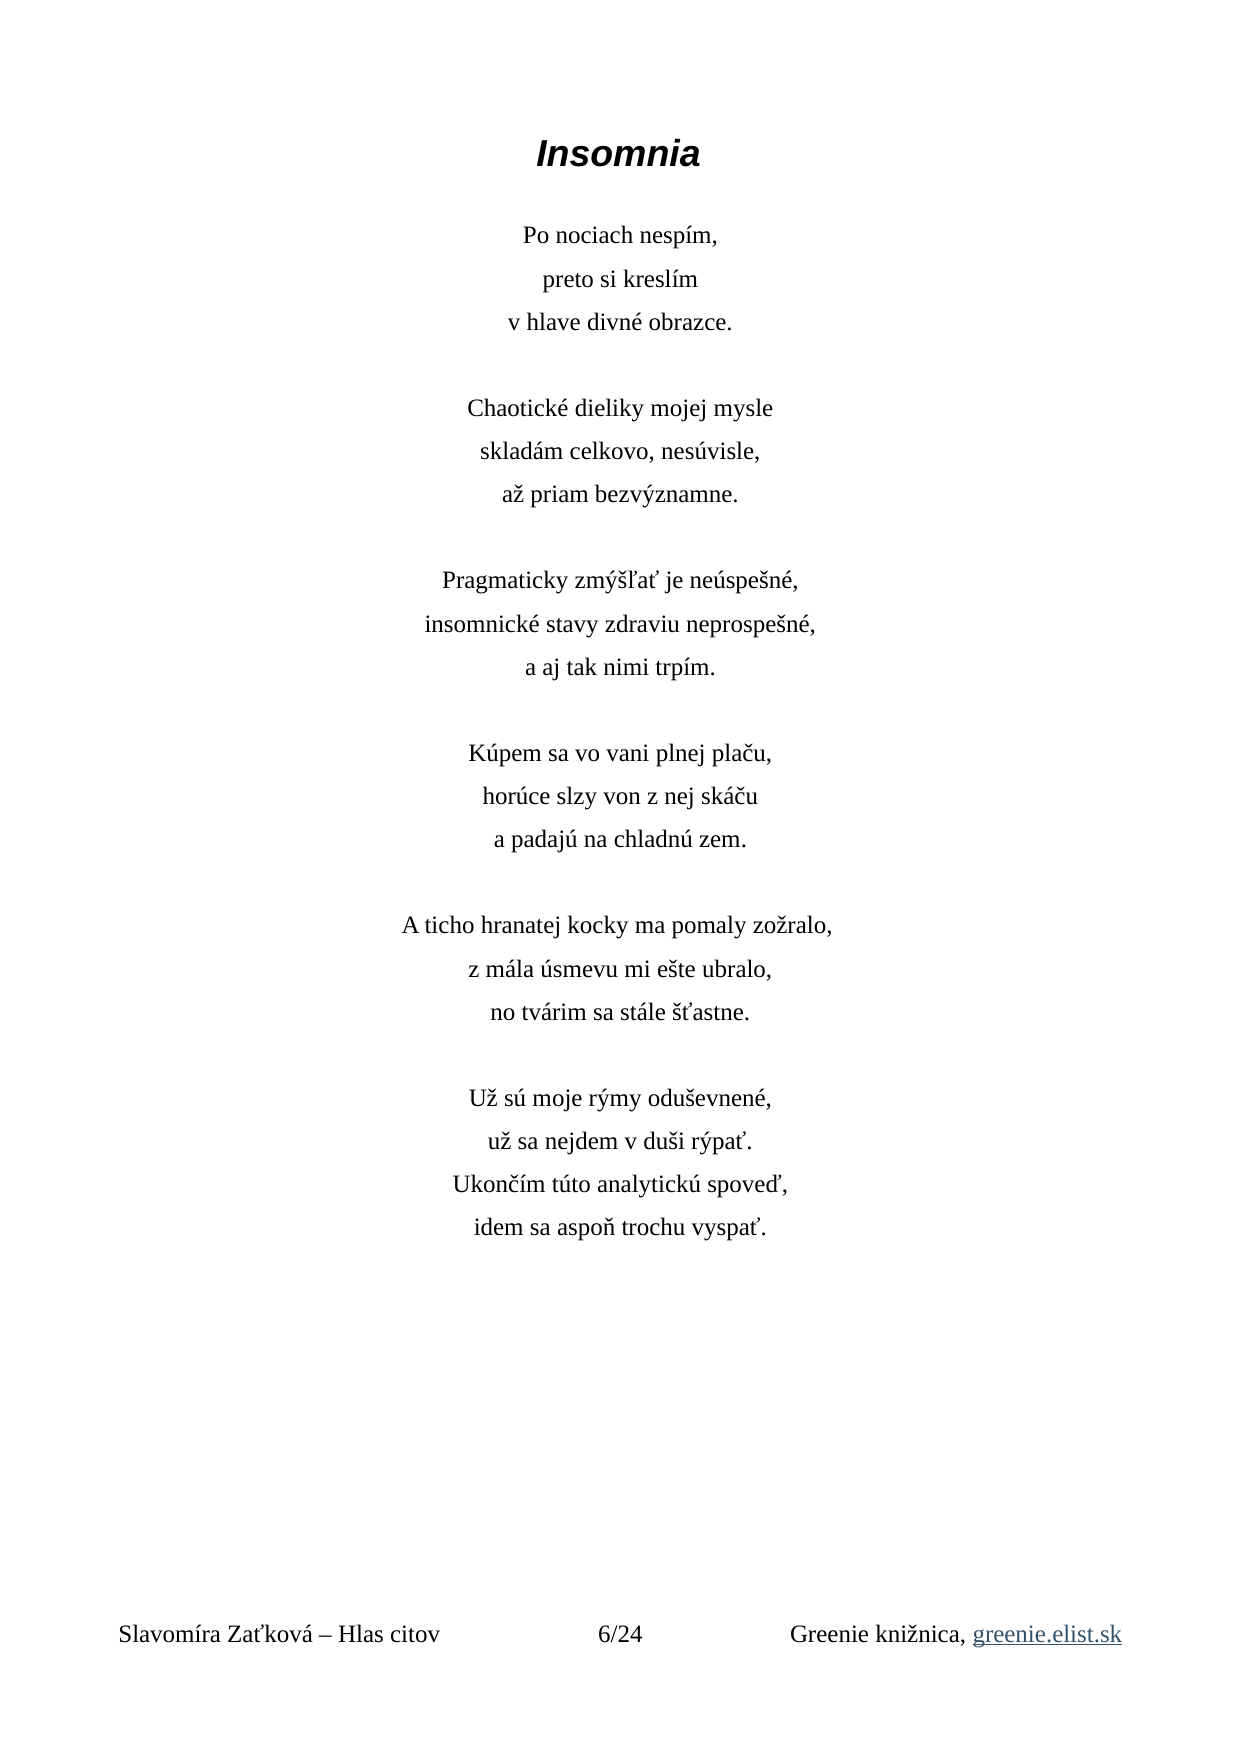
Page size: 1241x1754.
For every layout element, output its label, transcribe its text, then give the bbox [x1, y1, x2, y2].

text a padajú na chladnú zem. [106, 824, 1134, 853]
text až priam bezvýznamne. [106, 479, 1134, 508]
text insomnické stavy zdraviu neprospešné, [106, 609, 1134, 637]
text Kúpem sa vo vani plnej plaču, [106, 738, 1134, 767]
text Pragmaticky zmýšľať je neúspešné, [106, 566, 1134, 594]
text skladám celkovo, nesúvisle, [106, 436, 1134, 465]
text Po nociach nespím, [106, 221, 1134, 249]
text idem sa aspoň trochu vyspať. [106, 1212, 1134, 1241]
text Už sú moje rýmy oduševnené, [106, 1083, 1134, 1112]
subtitle Insomnia [106, 131, 1134, 174]
text už sa nejdem v duši rýpať. [106, 1126, 1134, 1155]
text A ticho hranatej kocky ma pomaly zožralo, z mála úsmevu mi ešte ubralo, [106, 911, 1134, 982]
text v hlave divné obrazce. [106, 307, 1134, 336]
text Ukončím túto analytickú spoveď, [106, 1169, 1134, 1198]
text no tvárim sa stále šťastne. [106, 997, 1134, 1026]
text Chaotické dieliky mojej mysle [106, 393, 1134, 422]
text horúce slzy von z nej skáču [106, 781, 1134, 810]
text a aj tak nimi trpím. [106, 652, 1134, 681]
text preto si kreslím [106, 264, 1134, 292]
